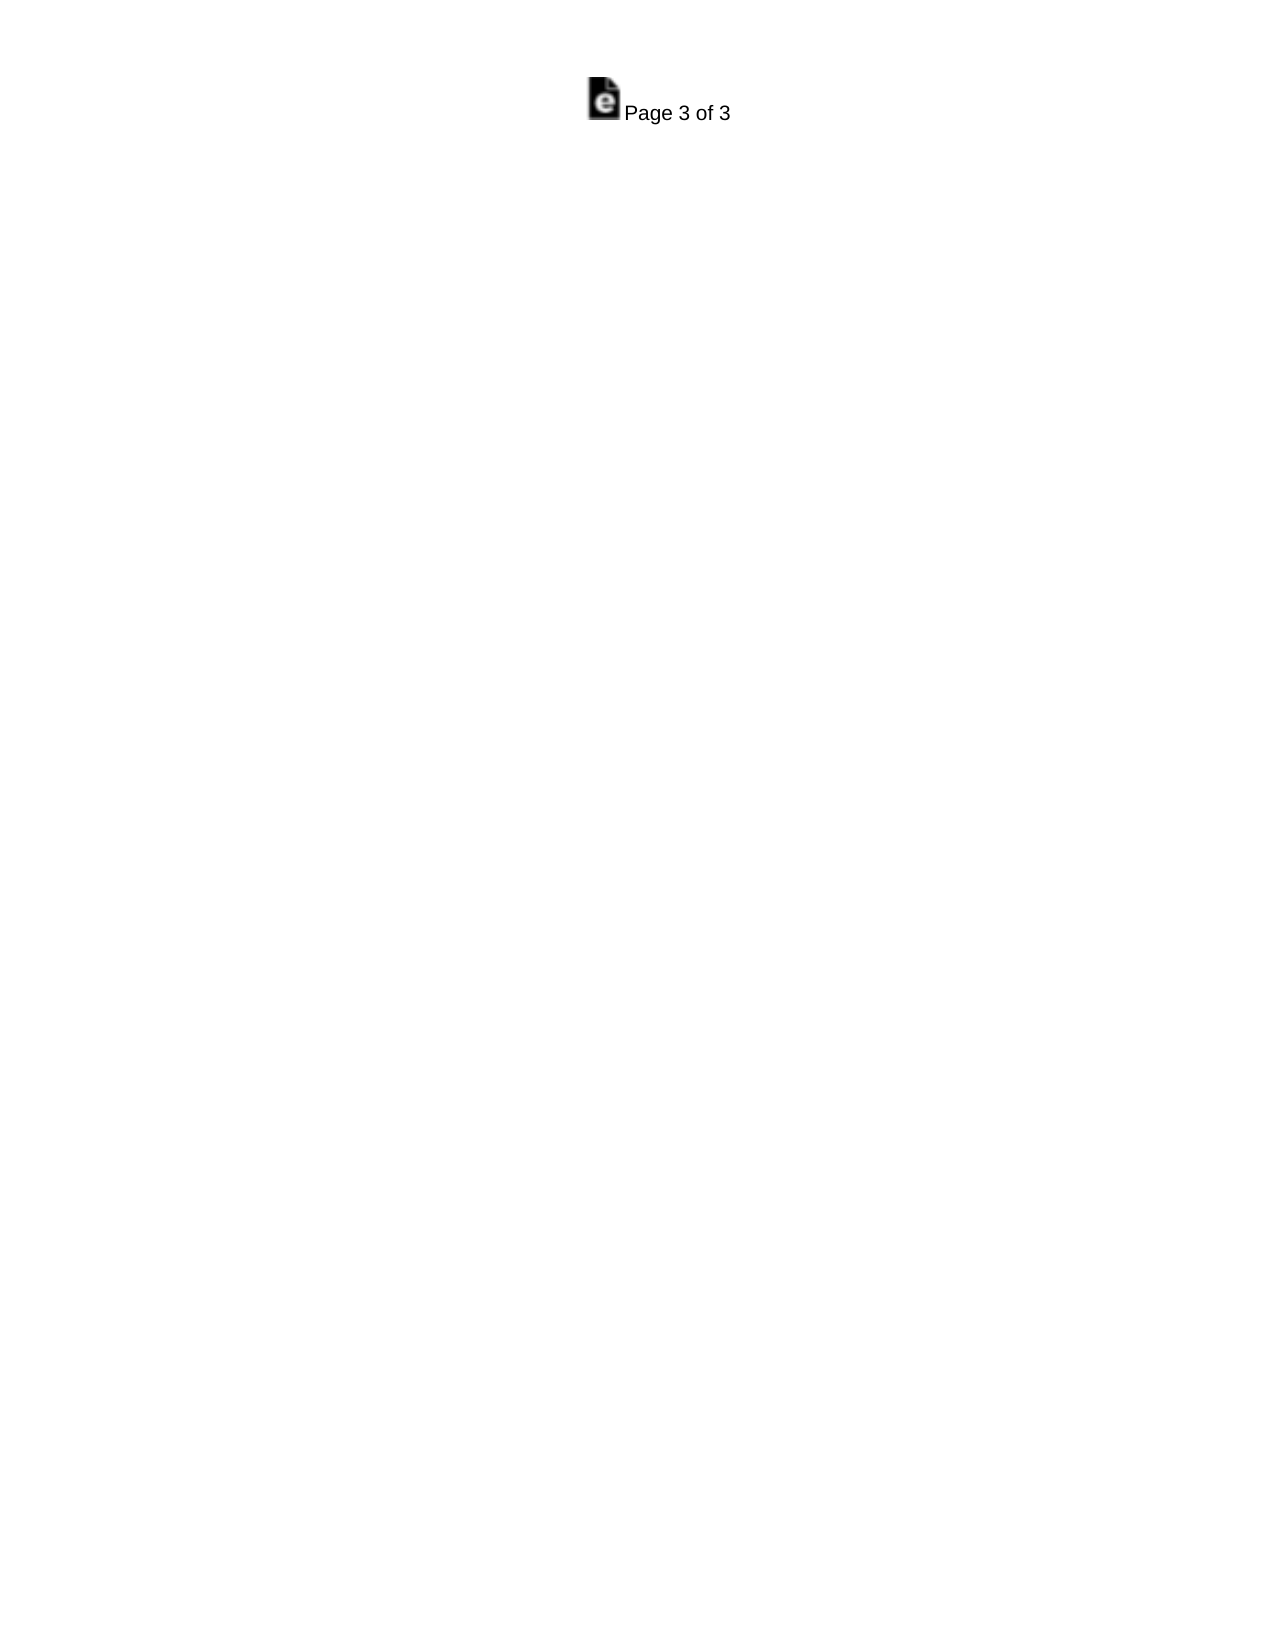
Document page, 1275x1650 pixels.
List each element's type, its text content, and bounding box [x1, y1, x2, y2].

picture [582, 77, 625, 120]
text Page 3 of 3 [148, 78, 731, 124]
